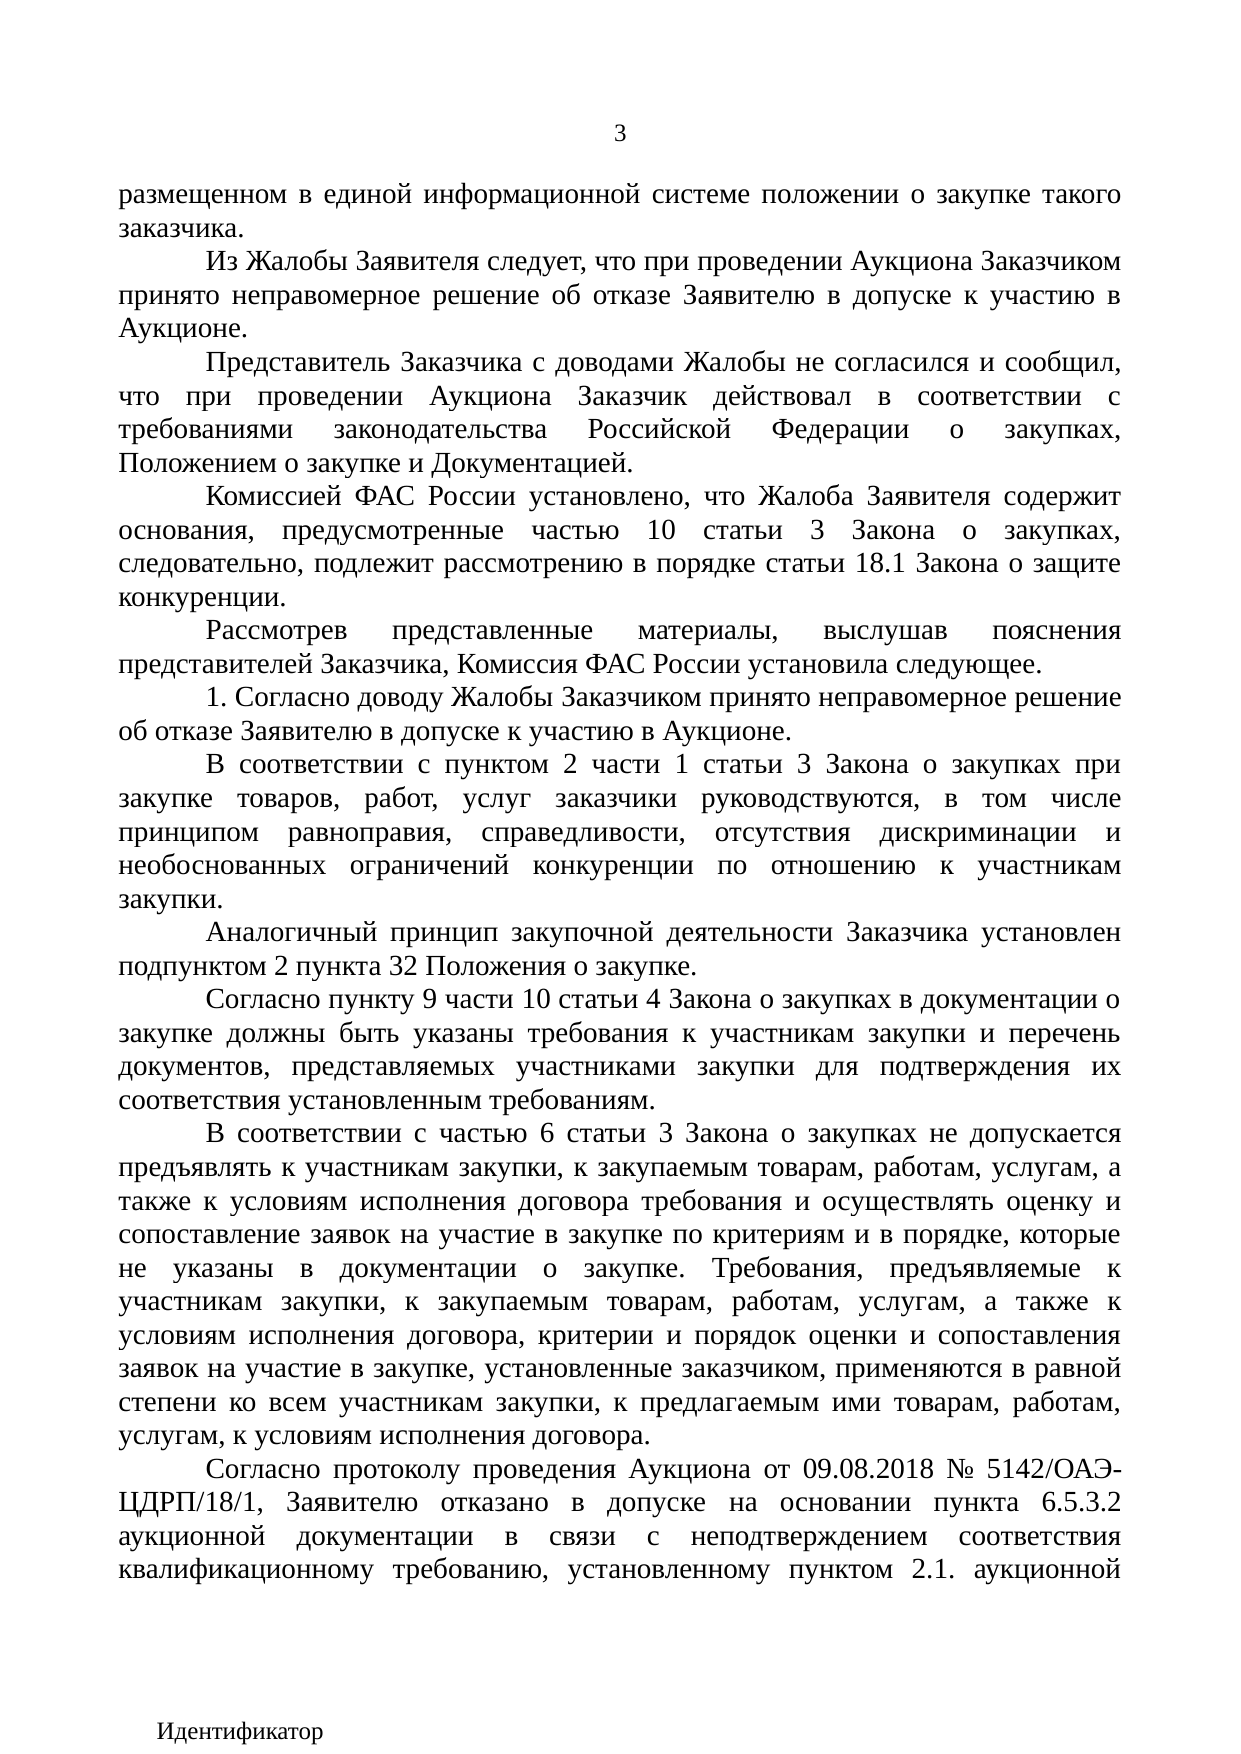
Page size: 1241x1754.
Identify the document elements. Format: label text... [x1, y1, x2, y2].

text Из Жалобы Заявителя следует, что при проведении Аукциона Заказчиком принято неправомерное решение об отказе Заявителю в допуске к участию в Аукционе. [118, 243, 1122, 344]
text размещенном в единой информационной системе положении о закупке такого заказчика. [118, 176, 1122, 243]
text Согласно пункту 9 части 10 статьи 4 Закона о закупках в документации о закупке должны быть указаны требования к участникам закупки и перечень документов, представляемых участниками закупки для подтверждения их соответствия установленным требованиям. [118, 981, 1122, 1116]
text Рассмотрев представленные материалы, выслушав пояснения представителей Заказчика, Комиссия ФАС России установила следующее. [118, 612, 1122, 679]
text Комиссией ФАС России установлено, что Жалоба Заявителя содержит основания, предусмотренные частью 10 статьи 3 Закона о закупках, следовательно, подлежит рассмотрению в порядке статьи 18.1 Закона о защите конкуренции. [118, 478, 1122, 612]
text 1. Согласно доводу Жалобы Заказчиком принято неправомерное решение об отказе Заявителю в допуске к участию в Аукционе. [118, 679, 1122, 747]
text В соответствии с пунктом 2 части 1 статьи 3 Закона о закупках при закупке товаров, работ, услуг заказчики руководствуются, в том числе принципом равноправия, справедливости, отсутствия дискриминации и необоснованных ограничений конкуренции по отношению к участникам закупки. [118, 747, 1122, 914]
text Согласно протоколу проведения Аукциона от 09.08.2018 № 5142/ОАЭ-ЦДРП/18/1, Заявителю отказано в допуске на основании пункта 6.5.3.2 аукционной документации в связи с неподтверждением соответствия квалификационному требованию, установленному пунктом 2.1. аукционной [118, 1451, 1122, 1585]
text Представитель Заказчика с доводами Жалобы не согласился и сообщил, что при проведении Аукциона Заказчик действовал в соответствии с требованиями законодательства Российской Федерации о закупках, Положением о закупке и Документацией. [118, 344, 1122, 478]
text В соответствии с частью 6 статьи 3 Закона о закупках не допускается предъявлять к участникам закупки, к закупаемым товарам, работам, услугам, а также к условиям исполнения договора требования и осуществлять оценку и сопоставление заявок на участие в закупке по критериям и в порядке, которые не указаны в документации о закупке. Требования, предъявляемые к участникам закупки, к закупаемым товарам, работам, услугам, а также к условиям исполнения договора, критерии и порядок оценки и сопоставления заявок на участие в закупке, установленные заказчиком, применяются в равной степени ко всем участникам закупки, к предлагаемым ими товарам, работам, услугам, к условиям исполнения договора. [118, 1116, 1122, 1451]
text Аналогичный принцип закупочной деятельности Заказчика установлен подпунктом 2 пункта 32 Положения о закупке. [118, 914, 1122, 981]
